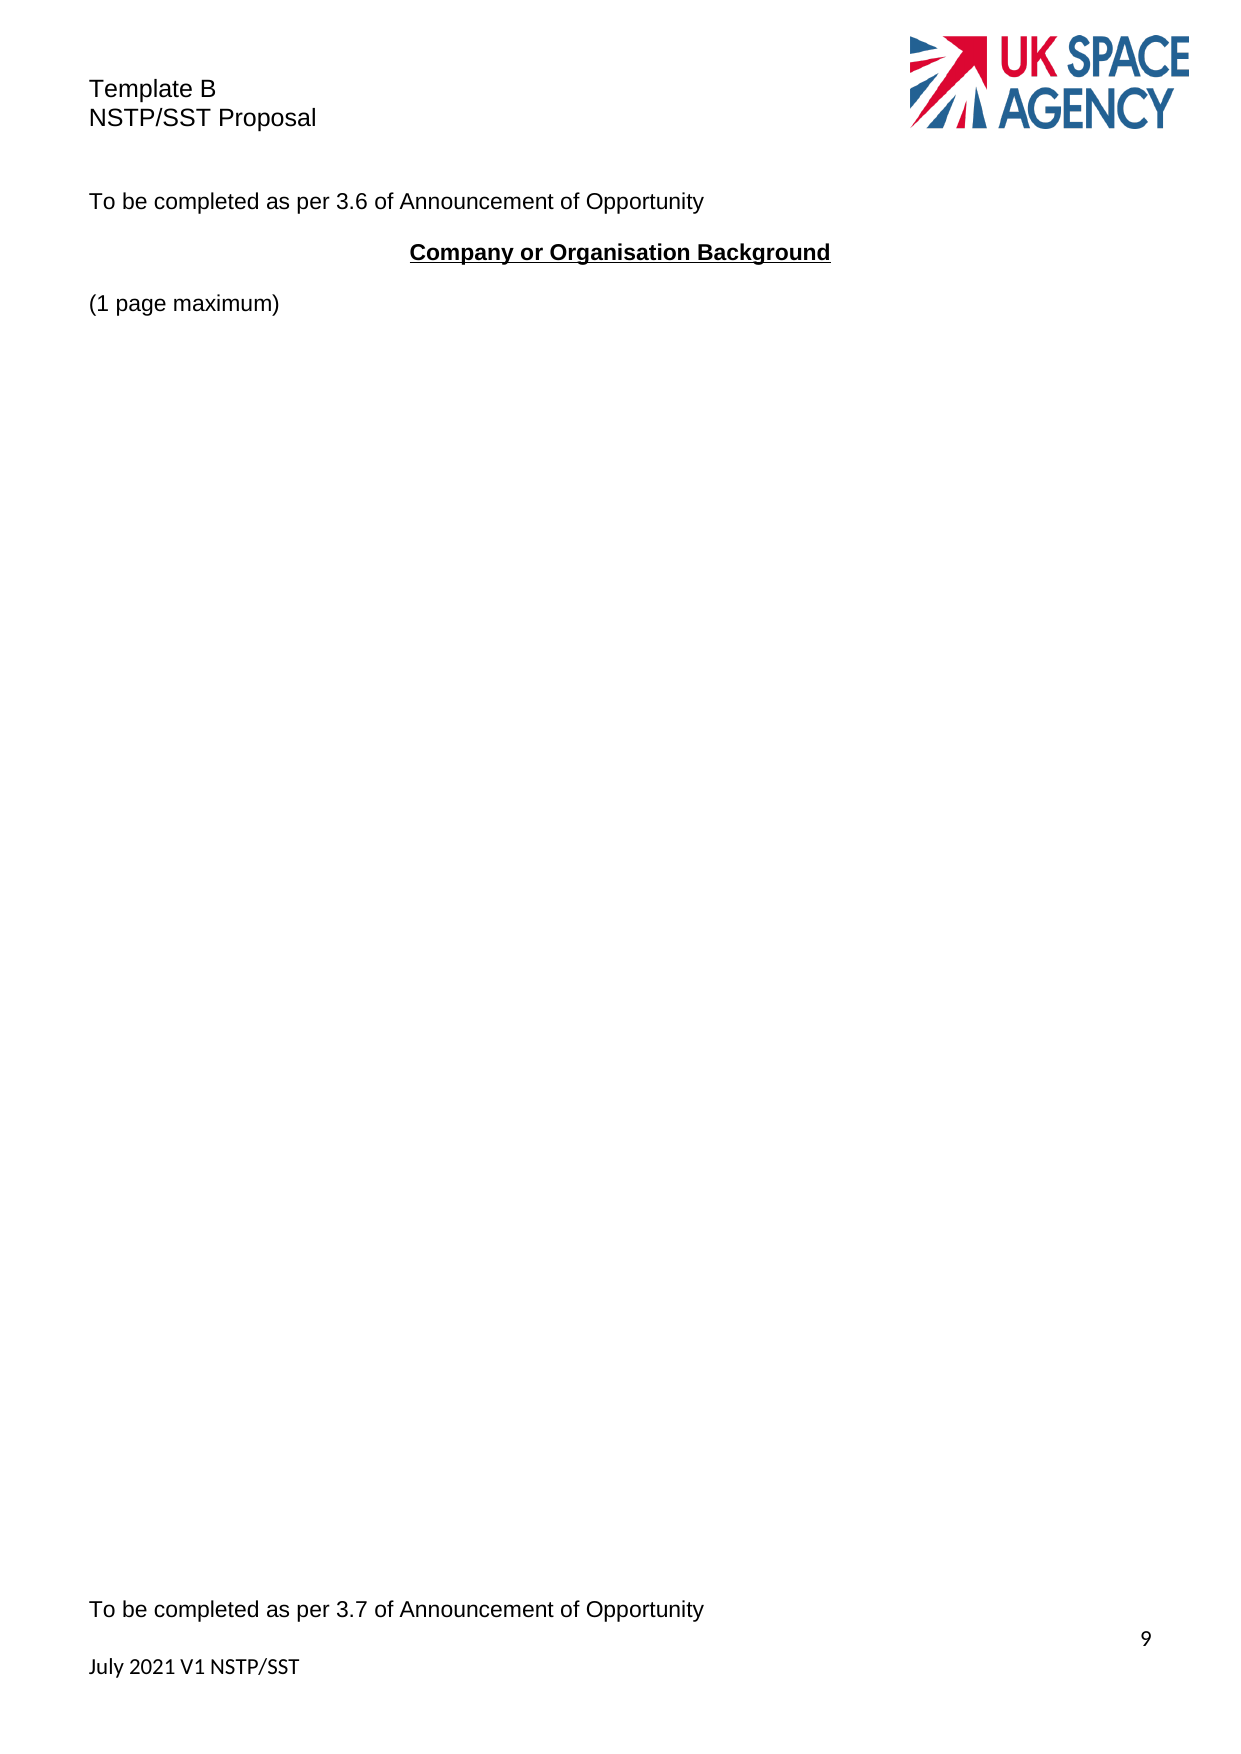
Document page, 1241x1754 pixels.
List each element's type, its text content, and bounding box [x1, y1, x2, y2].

text To be completed as per 3.7 of Announcement of Opportunity [89, 1596, 1152, 1622]
text To be completed as per 3.6 of Announcement of Opportunity [89, 188, 1152, 214]
text Company or Organisation Background [89, 239, 1152, 265]
text (1 page maximum) [89, 290, 1152, 316]
